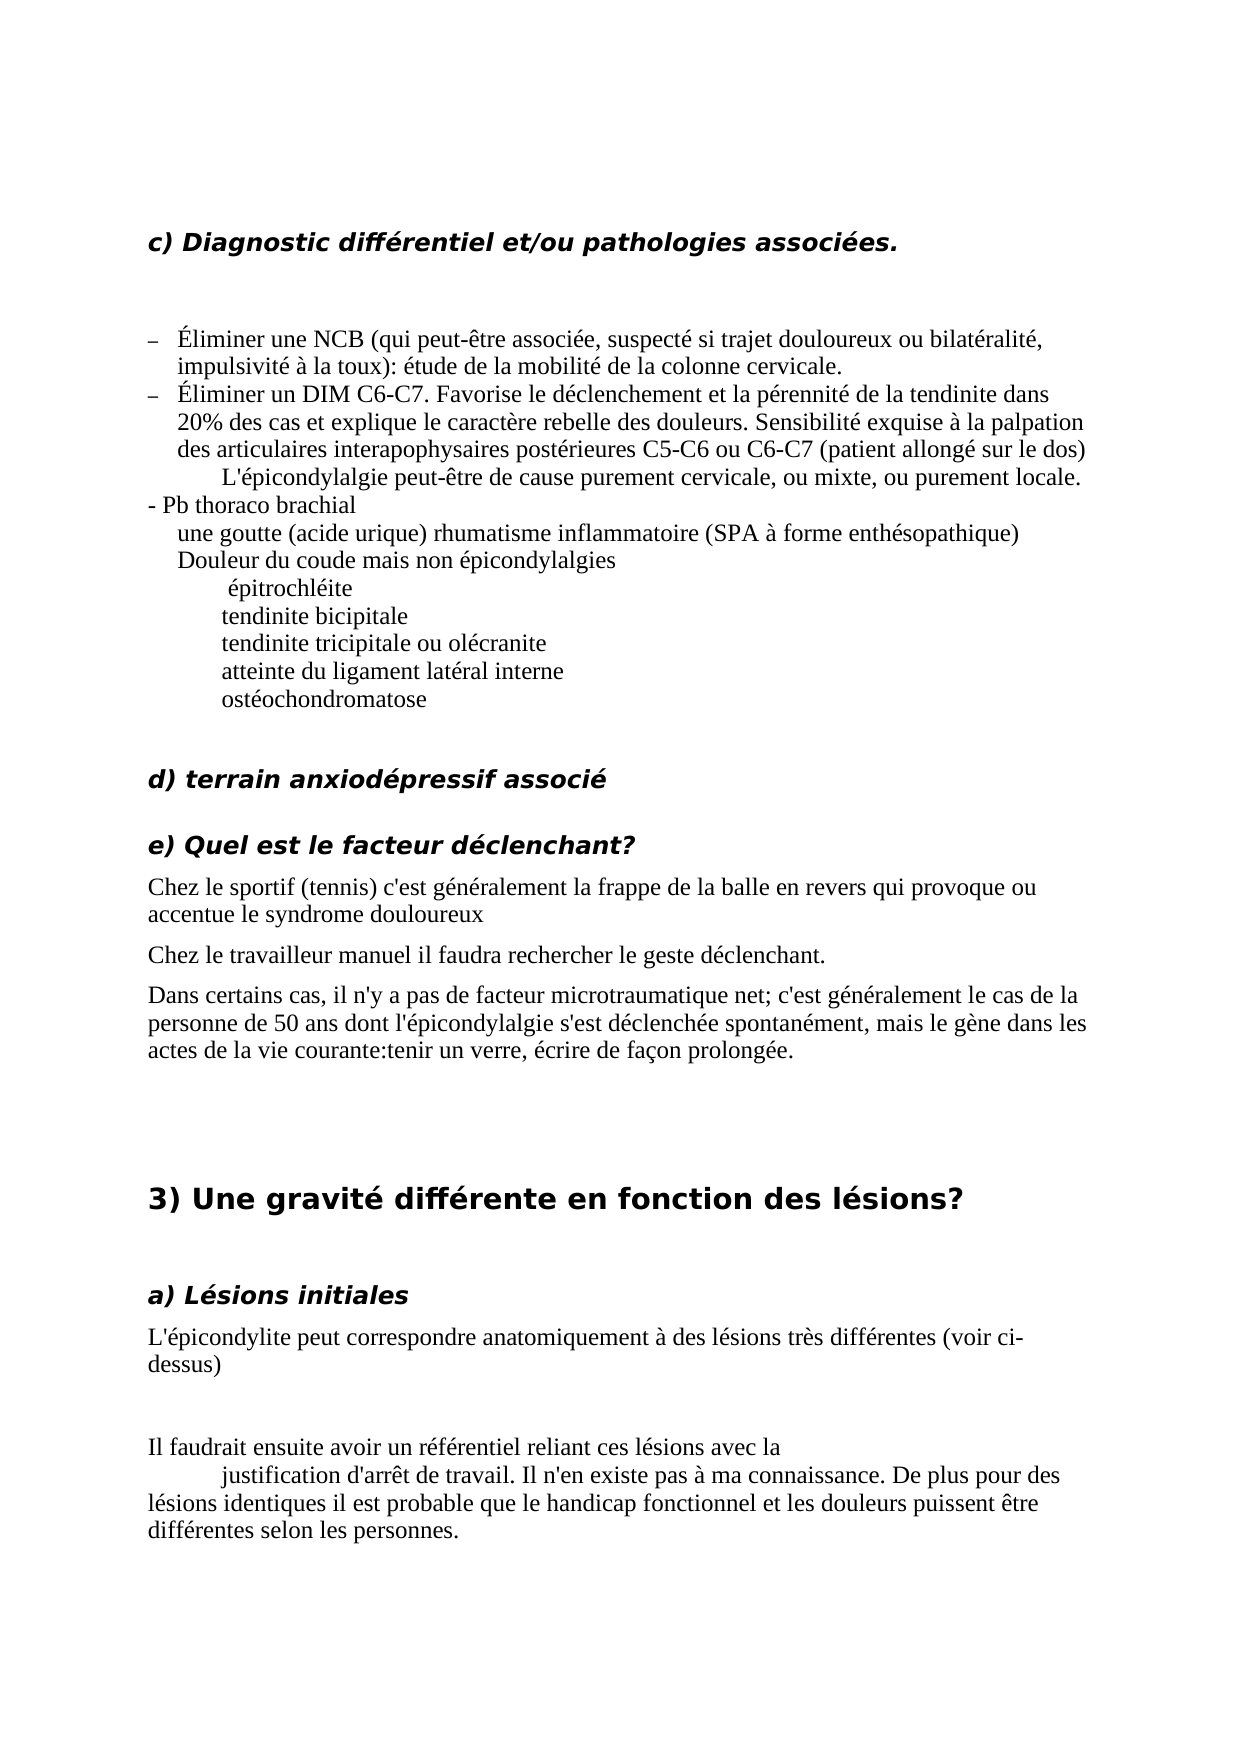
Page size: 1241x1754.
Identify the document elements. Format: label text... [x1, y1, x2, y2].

subtitle 3) Une gravité différente en fonction des lésions? [148, 1182, 1092, 1216]
text tendinite bicipitale [148, 602, 1092, 629]
subtitle c) Diagnostic différentiel et/ou pathologies associées. [148, 228, 1092, 257]
list Éliminer un DIM C6-C7. Favorise le déclenchement et la pérennité de la tendinite dans 20% des cas et explique le caractère rebelle des douleurs. Sensibilité exquise à la palpation des articulaires interapophysaires postérieures C5-C6 ou C6-C7 (patient allongé sur le dos) [148, 380, 1092, 463]
text L'épicondylalgie peut-être de cause purement cervicale, ou mixte, ou purement locale. [148, 463, 1092, 491]
text L'épicondylite peut correspondre anatomiquement à des lésions très différentes (voir ci-dessus) [148, 1323, 1092, 1378]
list une goutte (acide urique) rhumatisme inflammatoire (SPA à forme enthésopathique) [148, 519, 1092, 546]
subtitle d) terrain anxiodépressif associé [148, 765, 1092, 794]
text Chez le travailleur manuel il faudra rechercher le geste déclenchant. [148, 941, 1092, 968]
text épitrochléite [148, 574, 1092, 602]
subtitle e) Quel est le facteur déclenchant? [148, 832, 1092, 860]
text ostéochondromatose [148, 685, 1092, 713]
text atteinte du ligament latéral interne [148, 657, 1092, 685]
list Éliminer une NCB (qui peut-être associée, suspecté si trajet douloureux ou bilatéralité, impulsivité à la toux): étude de la mobilité de la colonne cervicale. [148, 325, 1092, 380]
text Dans certains cas, il n'y a pas de facteur microtraumatique net; c'est généralement le cas de la personne de 50 ans dont l'épicondylalgie s'est déclenchée spontanément, mais le gène dans les actes de la vie courante:tenir un verre, écrire de façon prolongée. [148, 981, 1092, 1064]
text tendinite tricipitale ou olécranite [148, 629, 1092, 657]
subtitle a) Lésions initiales [148, 1281, 1092, 1310]
text - Pb thoraco brachial [148, 491, 1092, 519]
text Il faudrait ensuite avoir un référentiel reliant ces lésions avec la justification d'arrêt de travail. Il n'en existe pas à ma connaissance. De plus pour des lésions identiques il est probable que le handicap fonctionnel et les douleurs puissent être différentes selon les personnes. [148, 1433, 1092, 1544]
text Chez le sportif (tennis) c'est généralement la frappe de la balle en revers qui provoque ou accentue le syndrome douloureux [148, 873, 1092, 928]
list Douleur du coude mais non épicondylalgies [148, 546, 1092, 574]
